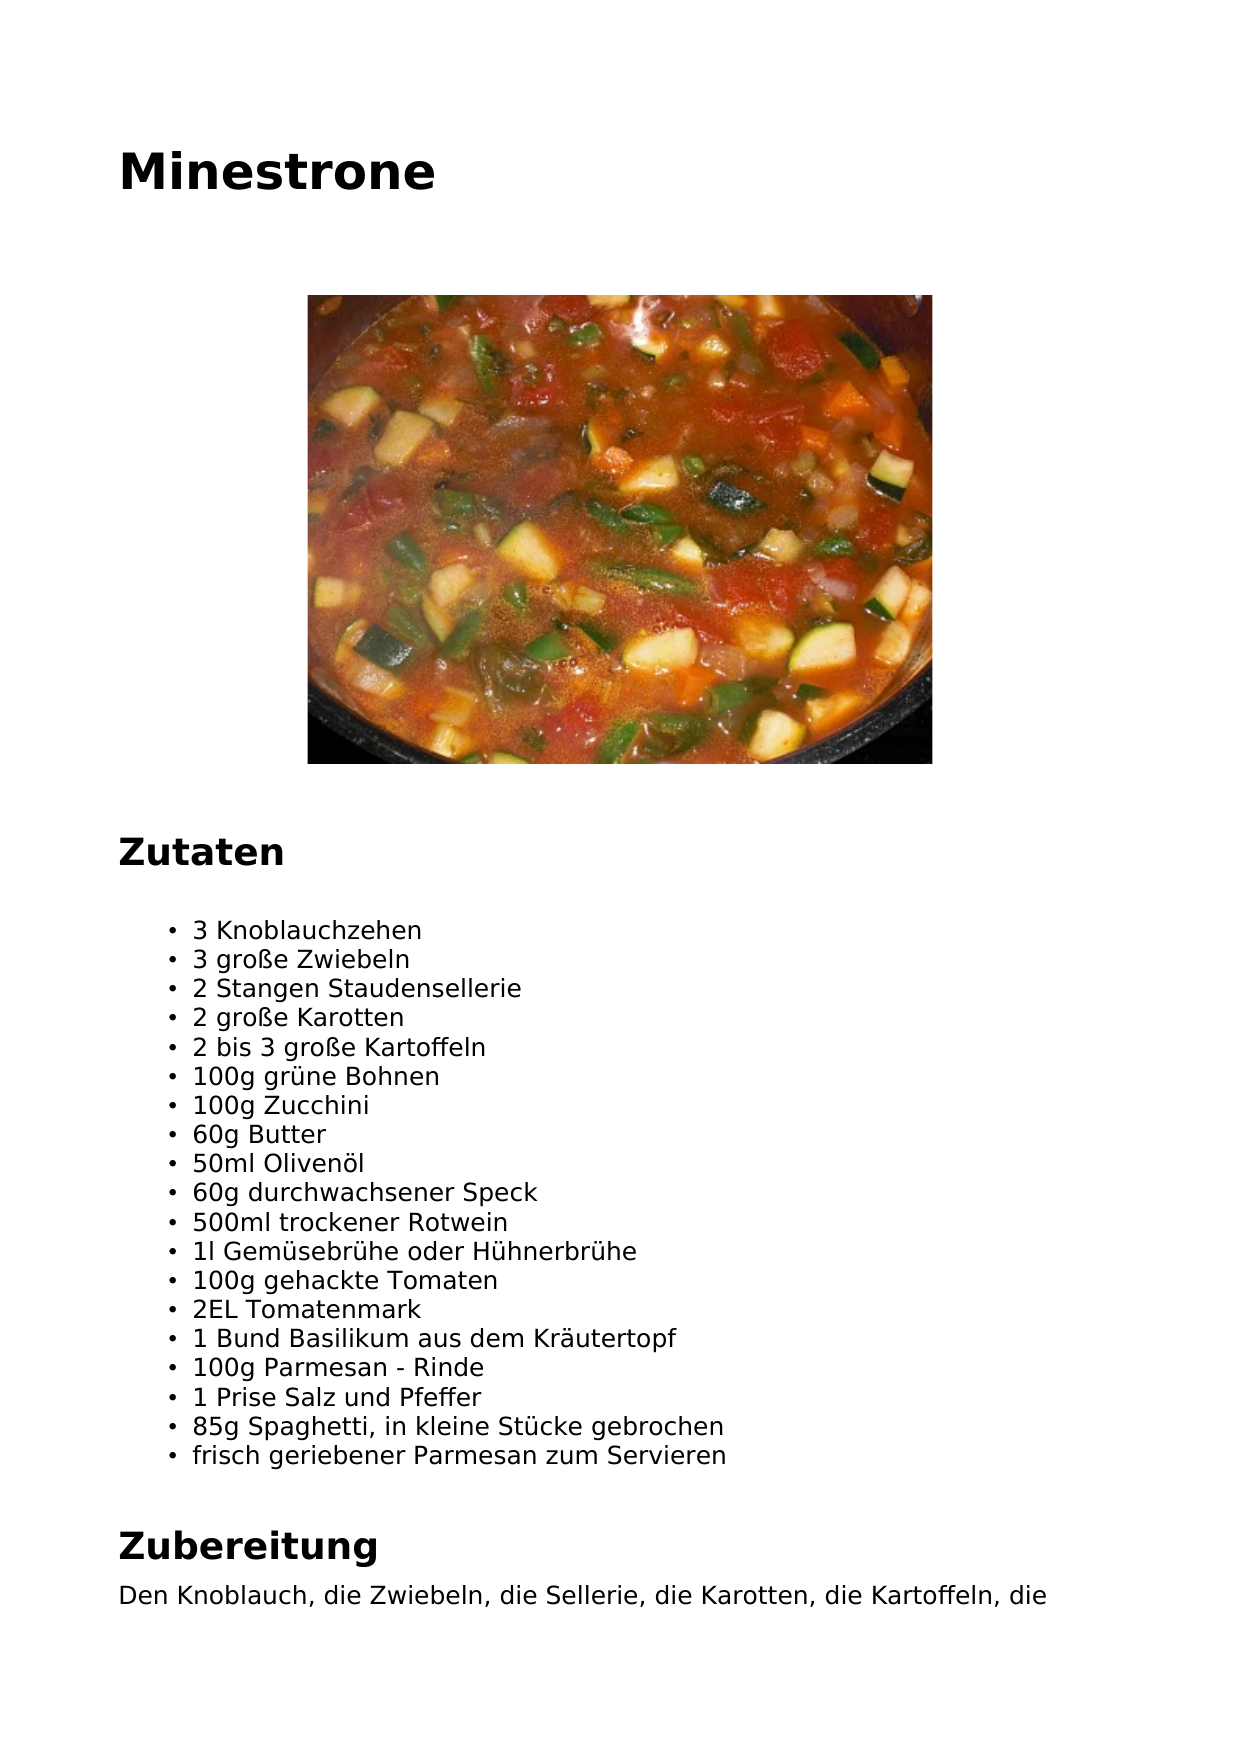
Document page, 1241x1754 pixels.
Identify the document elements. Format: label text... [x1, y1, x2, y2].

list 3 Knoblauchzehen [177, 916, 1122, 945]
list 2EL Tomatenmark [177, 1295, 1122, 1324]
list 60g durchwachsener Speck [177, 1178, 1122, 1208]
list frisch geriebener Parmesan zum Servieren [177, 1441, 1122, 1470]
picture [307, 295, 933, 764]
text Den Knoblauch, die Zwiebeln, die Sellerie, die Karotten, die Kartoffeln, die [118, 1581, 1122, 1610]
list 85g Spaghetti, in kleine Stücke gebrochen [177, 1412, 1122, 1441]
list 100g gehackte Tomaten [177, 1266, 1122, 1295]
list 1l Gemüsebrühe oder Hühnerbrühe [177, 1237, 1122, 1266]
list 60g Butter [177, 1120, 1122, 1149]
list 2 Stangen Staudensellerie [177, 974, 1122, 1003]
list 1 Prise Salz und Pfeffer [177, 1383, 1122, 1412]
list 1 Bund Basilikum aus dem Kräutertopf [177, 1324, 1122, 1353]
subtitle Minestrone [118, 143, 1122, 201]
list 100g Zucchini [177, 1091, 1122, 1120]
list 2 bis 3 große Kartoffeln [177, 1033, 1122, 1062]
list 50ml Olivenöl [177, 1149, 1122, 1178]
subtitle Zutaten [118, 830, 1122, 874]
list 100g Parmesan - Rinde [177, 1353, 1122, 1383]
list 3 große Zwiebeln [177, 945, 1122, 974]
subtitle Zubereitung [118, 1525, 1122, 1568]
list 500ml trockener Rotwein [177, 1208, 1122, 1237]
list 2 große Karotten [177, 1003, 1122, 1033]
list 100g grüne Bohnen [177, 1062, 1122, 1091]
